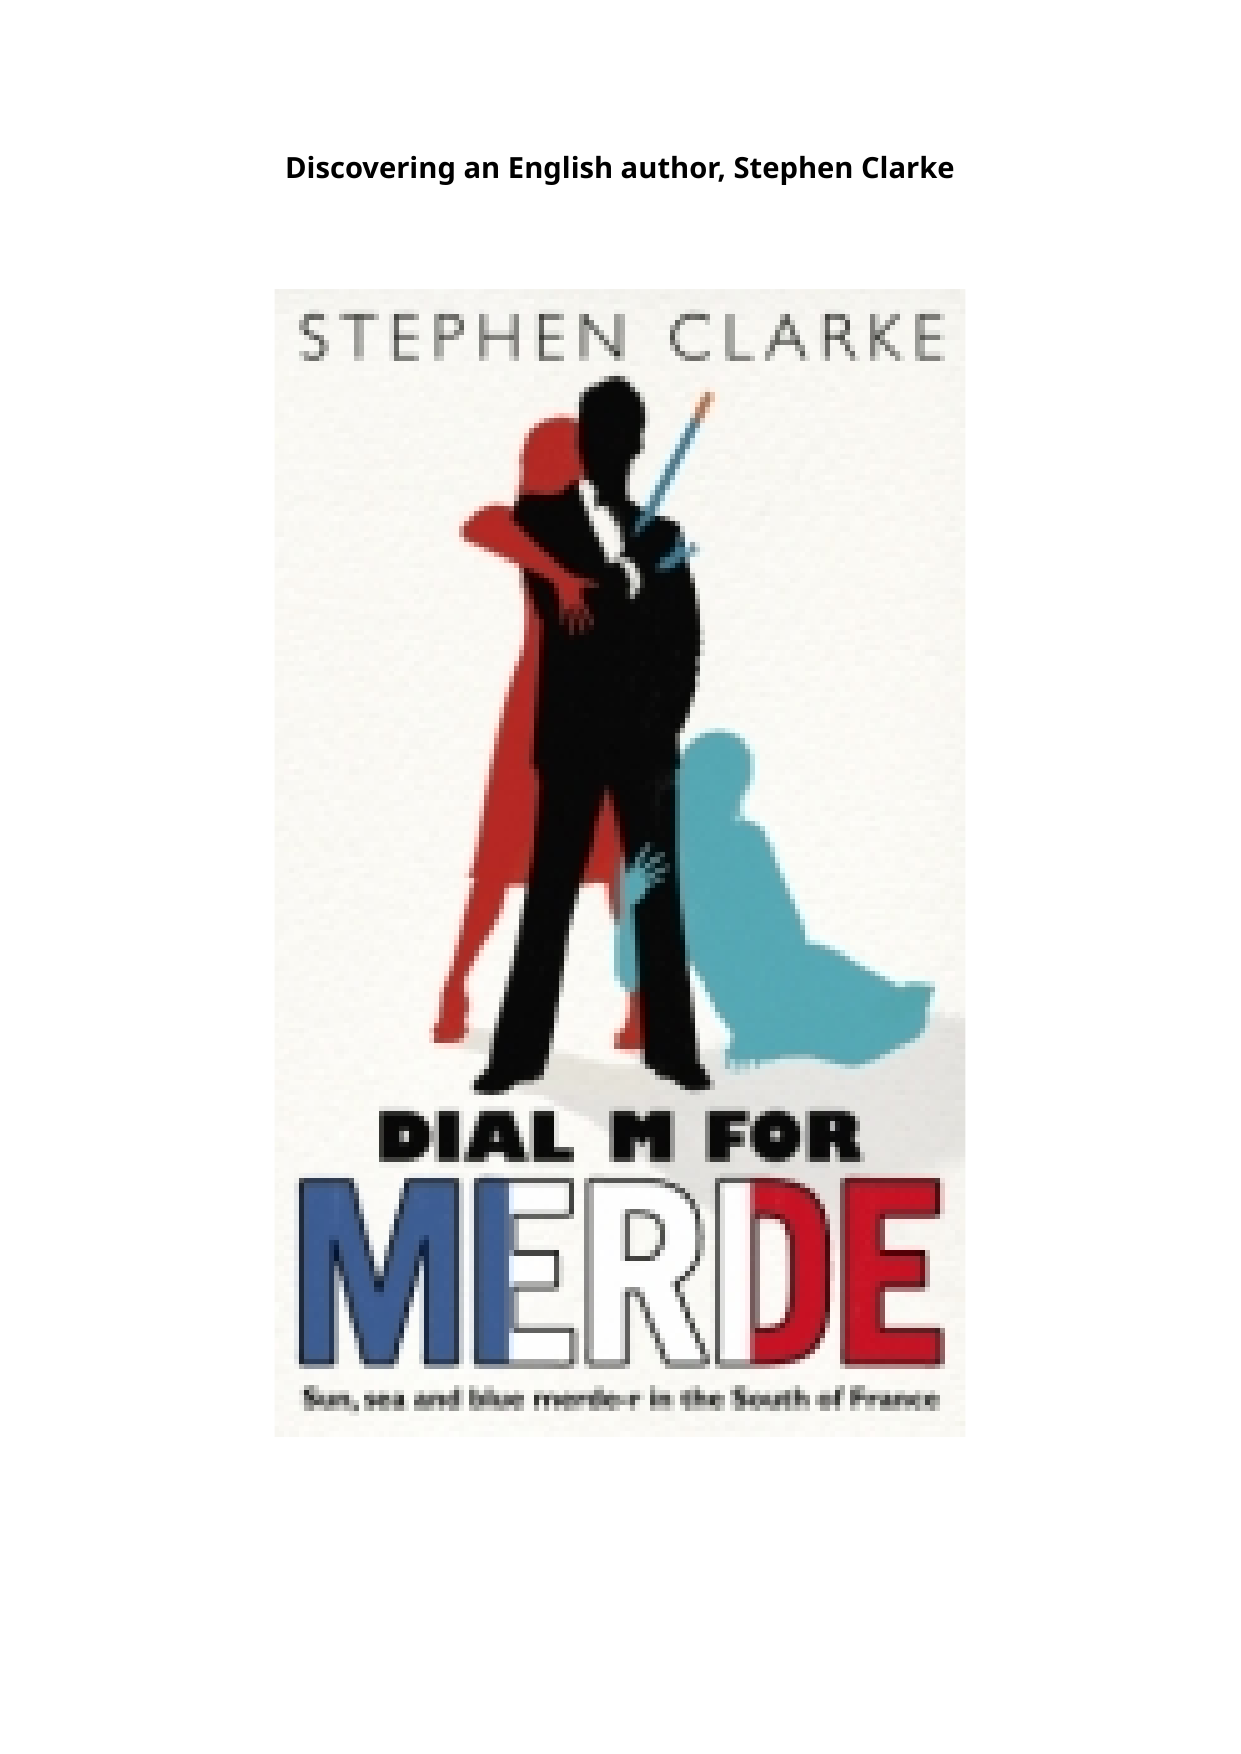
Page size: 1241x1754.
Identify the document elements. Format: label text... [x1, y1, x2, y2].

text Discovering an English author, Stephen Clarke [148, 148, 1092, 187]
picture [274, 289, 966, 1437]
